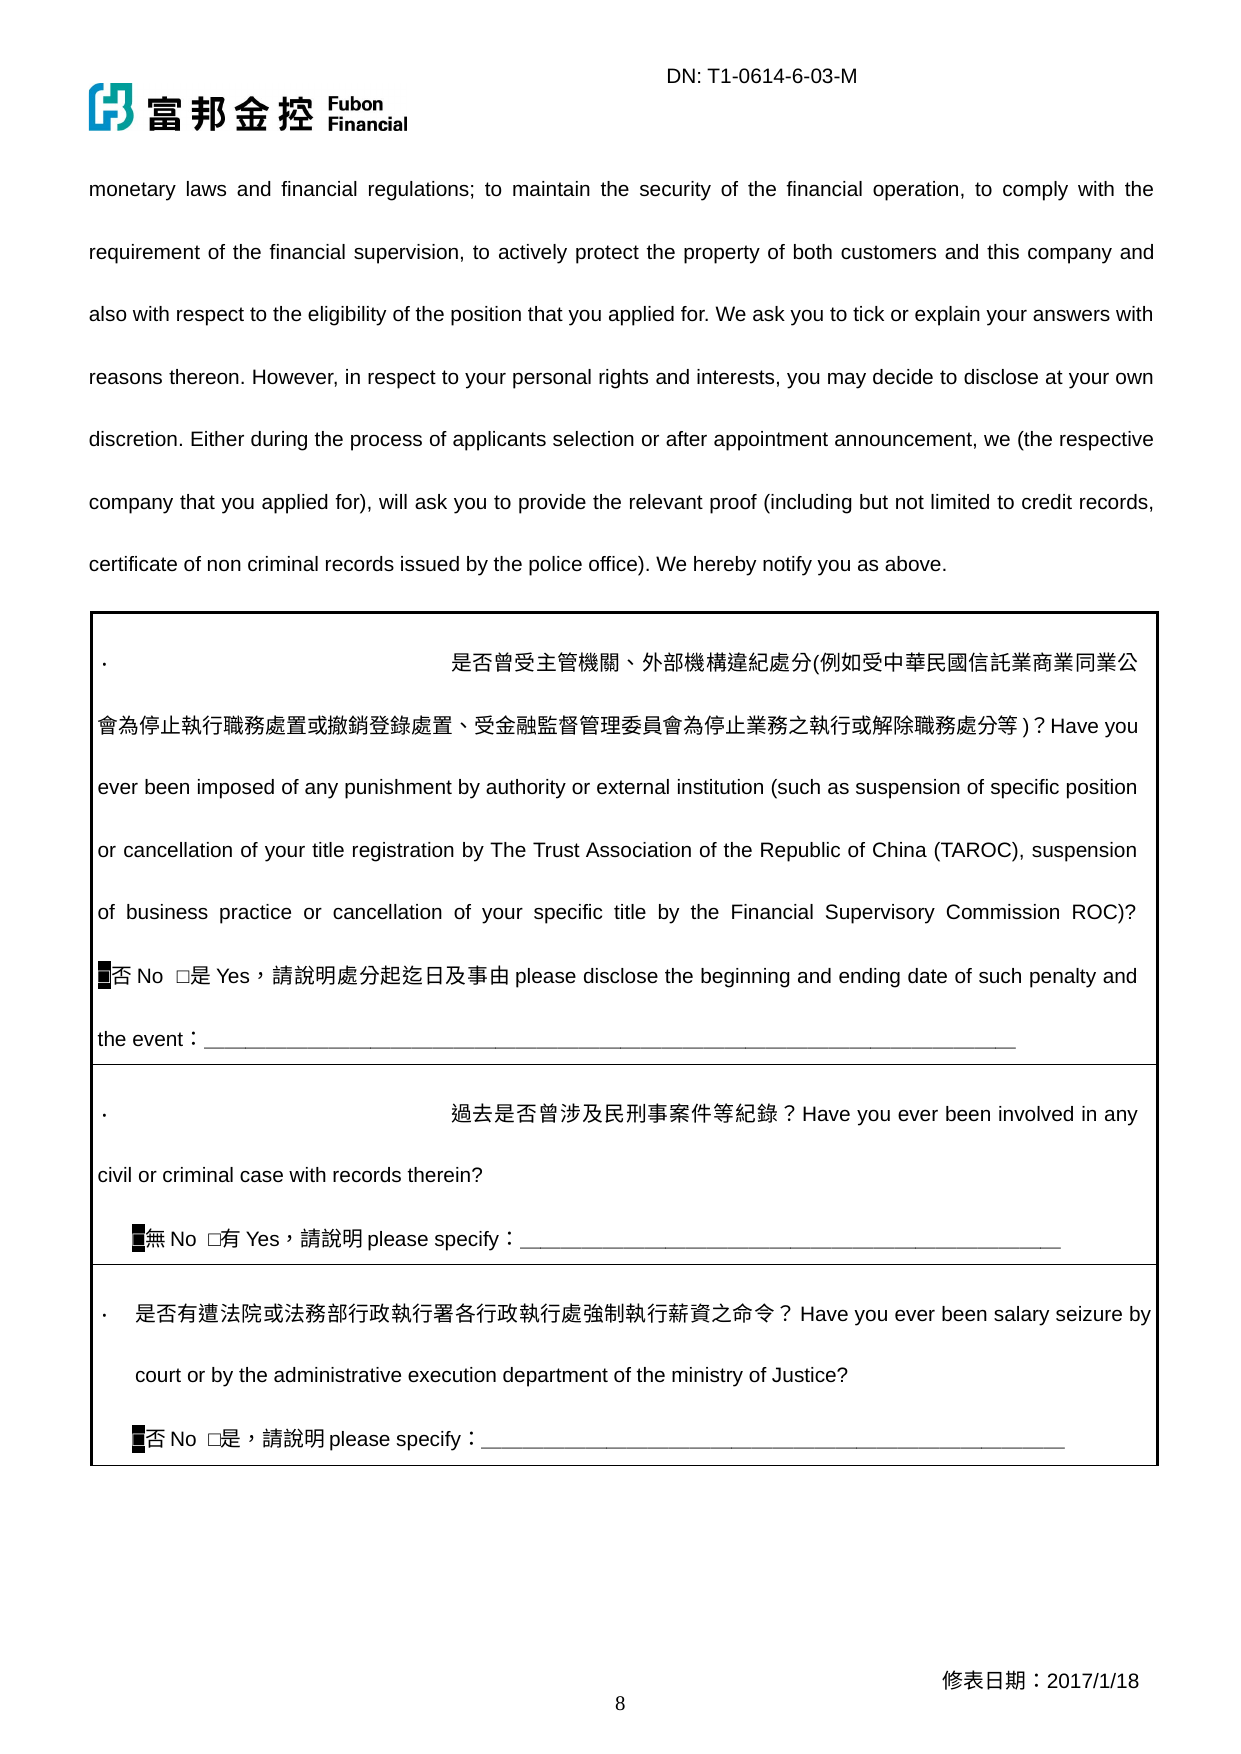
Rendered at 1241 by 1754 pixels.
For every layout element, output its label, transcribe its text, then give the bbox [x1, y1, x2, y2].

text 下列問項內容為按台端所應徵之公司職位，依公司法及相關金融法令之資格規定或為金融秩序安定、符合金融監理要求、積極保護客戶及公司之財產，請台端勾選及說明，惟為尊重台端個人權益，台端仍得基於自由意思決定是否揭露，若台端選擇揭露，本公司〈依台端所應徵之公司為準〉將於甄選過程中或正式錄取後，請台端提供相關證明，謹此告知。The questionnaires in this application form is designed in accordance with the Company Law, relevant monetary laws and financial regulations; to maintain the security of the financial operation, to comply with the requirement of the financial supervision, to actively protect the property of both customers and this company and also with respect to the eligibility of the position that you applied for. We ask you to tick or explain your answers with reasons thereon. However, in respect to your personal rights and interests, you may decide to disclose at your own discretion. Either during the process of applicants selection or after appointment announcement, we (the respective company that you applied for), will ask you to provide the relevant proof (including but not limited to credit records, certificate of non criminal records issued by the police office). We hereby notify you as above. [89, 147, 1156, 585]
table_cell 過去是否曾涉及民刑事案件等紀錄？Have you ever been involved in any civil or criminal case with records therein? □無No □有Yes，請說明please specify：＿＿＿＿＿＿＿＿＿＿＿＿＿＿＿＿＿＿＿＿＿＿＿＿＿＿ [93, 1065, 1156, 1264]
table_header 是否曾受主管機關、外部機構違紀處分(例如受中華民國信託業商業同業公會為停止執行職務處置或撤銷登錄處置、受金融監督管理委員會為停止業務之執行或解除職務處分等)？Have you ever been imposed of any punishment by authority or external institution (such as suspension of specific position or cancellation of your title registration by The Trust Association of the Republic of China (TAROC), suspension of business practice or cancellation of your specific title by the Financial Supervisory Commission ROC)? □否No □是Yes，請說明處分起迄日及事由please disclose the beginning and ending date of such penalty and the event：＿＿＿＿＿＿＿＿＿＿＿＿＿＿＿＿＿＿＿＿＿＿＿＿＿＿＿＿＿＿＿＿＿＿＿＿＿＿＿ [93, 614, 1156, 1064]
table_cell 是否有遭法院或法務部行政執行署各行政執行處強制執行薪資之命令？Have you ever been salary seizure by court or by the administrative execution department of the ministry of Justice? □否No □是，請說明please specify：＿＿＿＿＿＿＿＿＿＿＿＿＿＿＿＿＿＿＿＿＿＿＿＿＿＿＿＿ [93, 1265, 1156, 1464]
